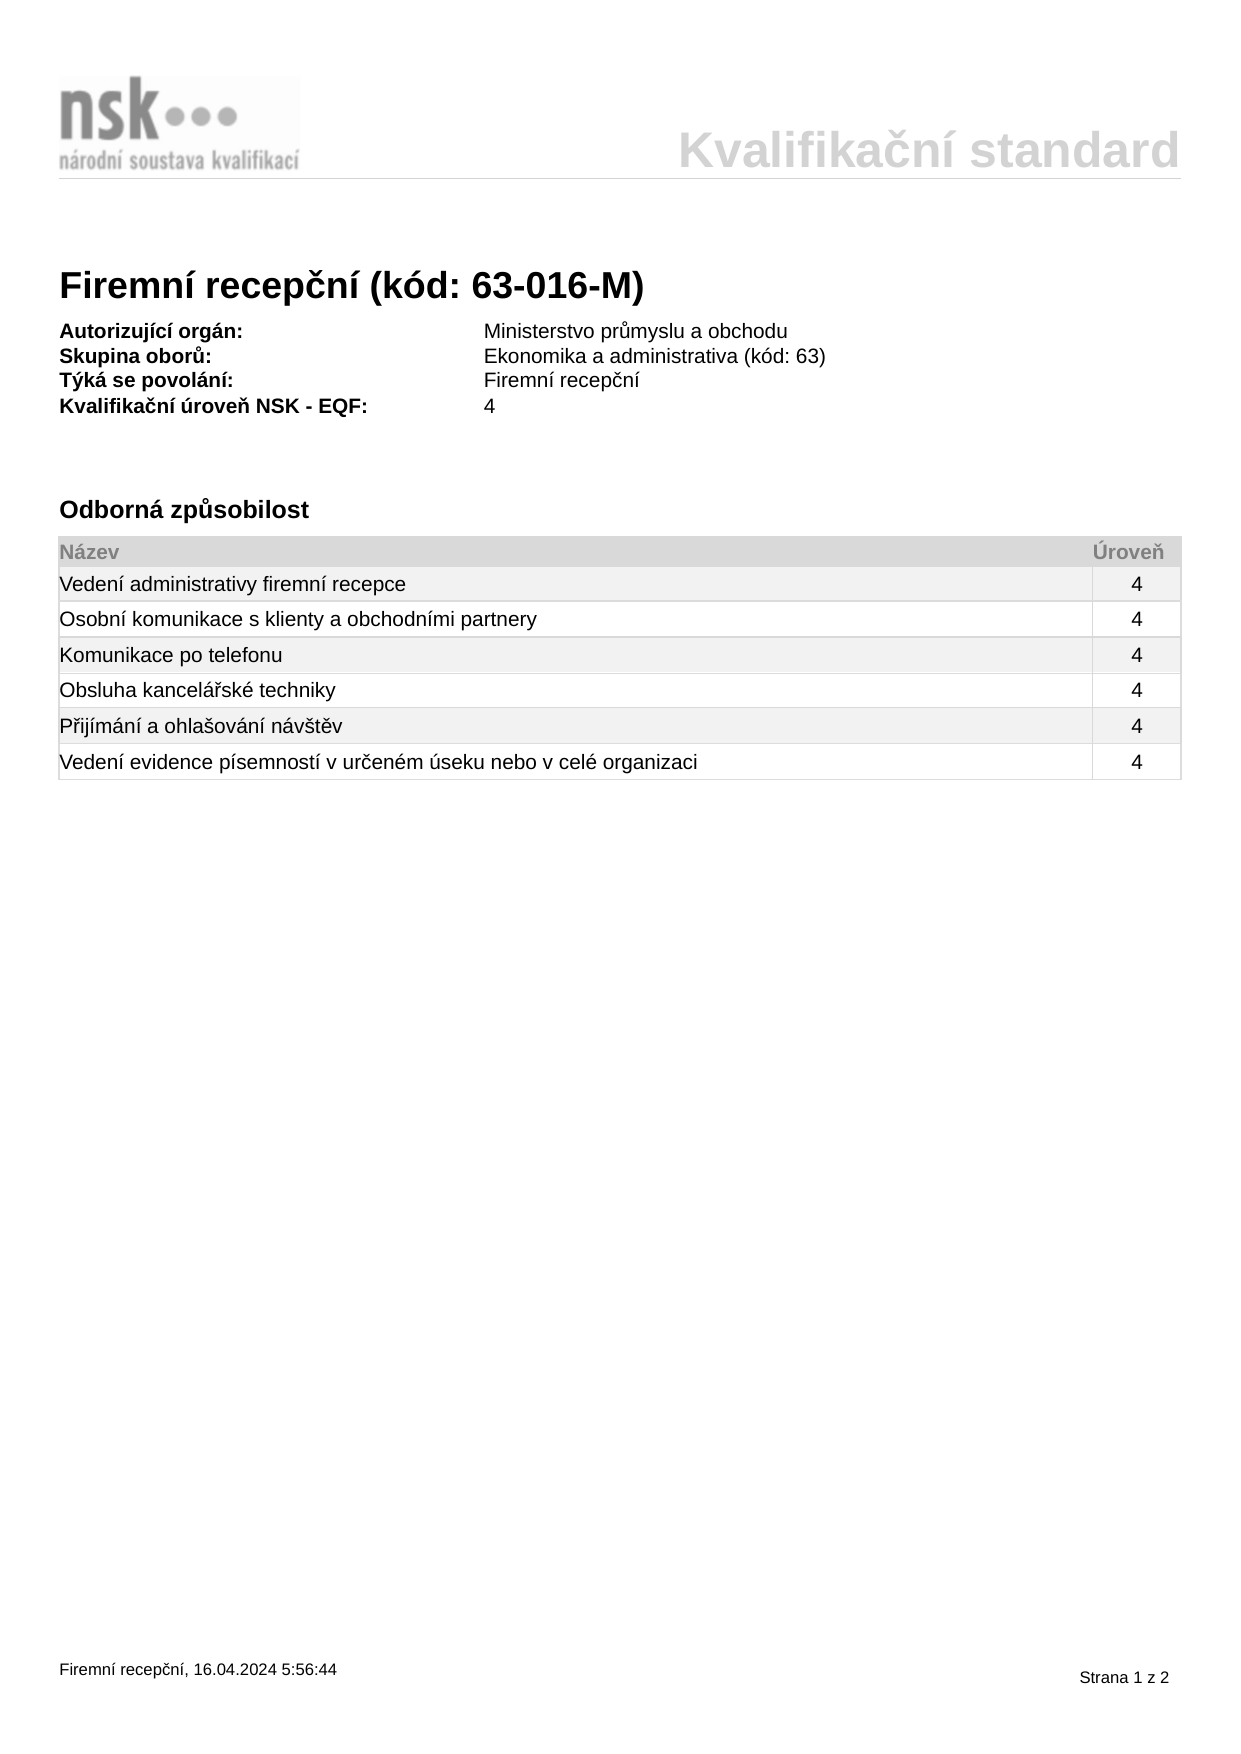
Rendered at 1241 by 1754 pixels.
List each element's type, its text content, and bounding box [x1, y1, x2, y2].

table_cell [1169, 196, 1181, 224]
table_cell [620, 1370, 626, 1659]
table_cell [484, 172, 620, 178]
table_cell [620, 196, 626, 224]
table_cell [484, 780, 620, 1079]
table_cell Autorizující orgán: [59, 319, 483, 343]
table_cell [862, 1079, 1093, 1370]
table_cell [626, 524, 862, 536]
table_cell [1093, 418, 1169, 489]
table_cell [620, 524, 626, 536]
table_cell [862, 780, 1093, 1079]
table_cell [1169, 307, 1181, 319]
table_cell [620, 307, 626, 319]
table_cell Úroveň [1093, 537, 1180, 566]
table_header Kvalifikační standard [626, 59, 1181, 178]
table_cell [1169, 418, 1181, 489]
table_cell [484, 524, 620, 536]
table_cell [626, 1370, 862, 1659]
table_cell [59, 179, 1181, 196]
table_cell [59, 196, 483, 224]
table_cell [484, 1079, 620, 1370]
table_cell [1169, 1079, 1181, 1370]
table_cell [620, 1079, 626, 1370]
table_cell [862, 524, 1093, 536]
table_cell [1169, 780, 1181, 1079]
table_cell Osobní komunikace s klienty a obchodními partnery [60, 602, 1092, 636]
table_cell Kvalifikační úroveň NSK - EQF: [59, 394, 483, 417]
table_cell Ekonomika a administrativa (kód: 63) [484, 344, 1181, 368]
table_cell Skupina oborů: [59, 344, 483, 368]
table_cell [59, 172, 483, 178]
table_cell Vedení administrativy firemní recepce [60, 567, 1092, 600]
table_cell 4 [1093, 708, 1180, 743]
table_cell [1093, 780, 1169, 1079]
table_cell [620, 780, 626, 1079]
table_cell [862, 418, 1093, 489]
table_cell Odborná způsobilost [59, 489, 1181, 524]
table_cell [59, 1370, 483, 1659]
table_header [621, 59, 626, 172]
table_cell [626, 1079, 862, 1370]
table_cell [626, 418, 862, 489]
table_cell 4 [484, 394, 1181, 417]
table_cell [1093, 1370, 1169, 1659]
table_cell Název [60, 537, 1092, 566]
table_cell [59, 418, 483, 489]
table_cell [1169, 1660, 1181, 1696]
table_cell [862, 307, 1093, 319]
table_cell Vedení evidence písemností v určeném úseku nebo v celé organizaci [60, 744, 1092, 779]
table_cell 4 [1093, 638, 1180, 672]
table_cell [620, 418, 626, 489]
table_cell 4 [1093, 674, 1180, 707]
table_cell [484, 418, 620, 489]
table_cell [1169, 1370, 1181, 1659]
table_cell [484, 1370, 620, 1659]
table_cell [626, 780, 862, 1079]
table_cell [862, 196, 1093, 224]
table_cell 4 [1093, 602, 1180, 636]
table_cell [59, 307, 483, 319]
table_cell [1093, 307, 1169, 319]
table_cell Firemní recepční [484, 368, 1181, 393]
table_cell Obsluha kancelářské techniky [60, 674, 1092, 707]
table_cell Firemní recepční, 16.04.2024 5:56:44 [59, 1660, 862, 1696]
table_cell [59, 524, 483, 536]
table_cell 4 [1093, 567, 1180, 600]
table_cell [59, 1079, 483, 1370]
table_cell Firemní recepční (kód: 63-016-M) [59, 224, 1181, 307]
table_cell [484, 307, 620, 319]
table_cell Ministerstvo průmyslu a obchodu [484, 319, 1181, 344]
table_cell Týká se povolání: [59, 368, 483, 392]
picture [58, 59, 621, 172]
table_cell Komunikace po telefonu [60, 638, 1092, 672]
table_cell [59, 780, 483, 1079]
table_cell [1169, 524, 1181, 536]
table_cell Přijímání a ohlašování návštěv [60, 708, 1092, 743]
table_cell [484, 196, 620, 224]
table_cell [1093, 524, 1169, 536]
table_cell [626, 307, 862, 319]
table_cell [1093, 196, 1169, 224]
table_cell [862, 1370, 1093, 1659]
table_cell [1093, 1079, 1169, 1370]
table_cell 4 [1093, 744, 1180, 779]
table_cell [626, 196, 862, 224]
table_cell Strana 1 z 2 [862, 1660, 1169, 1696]
